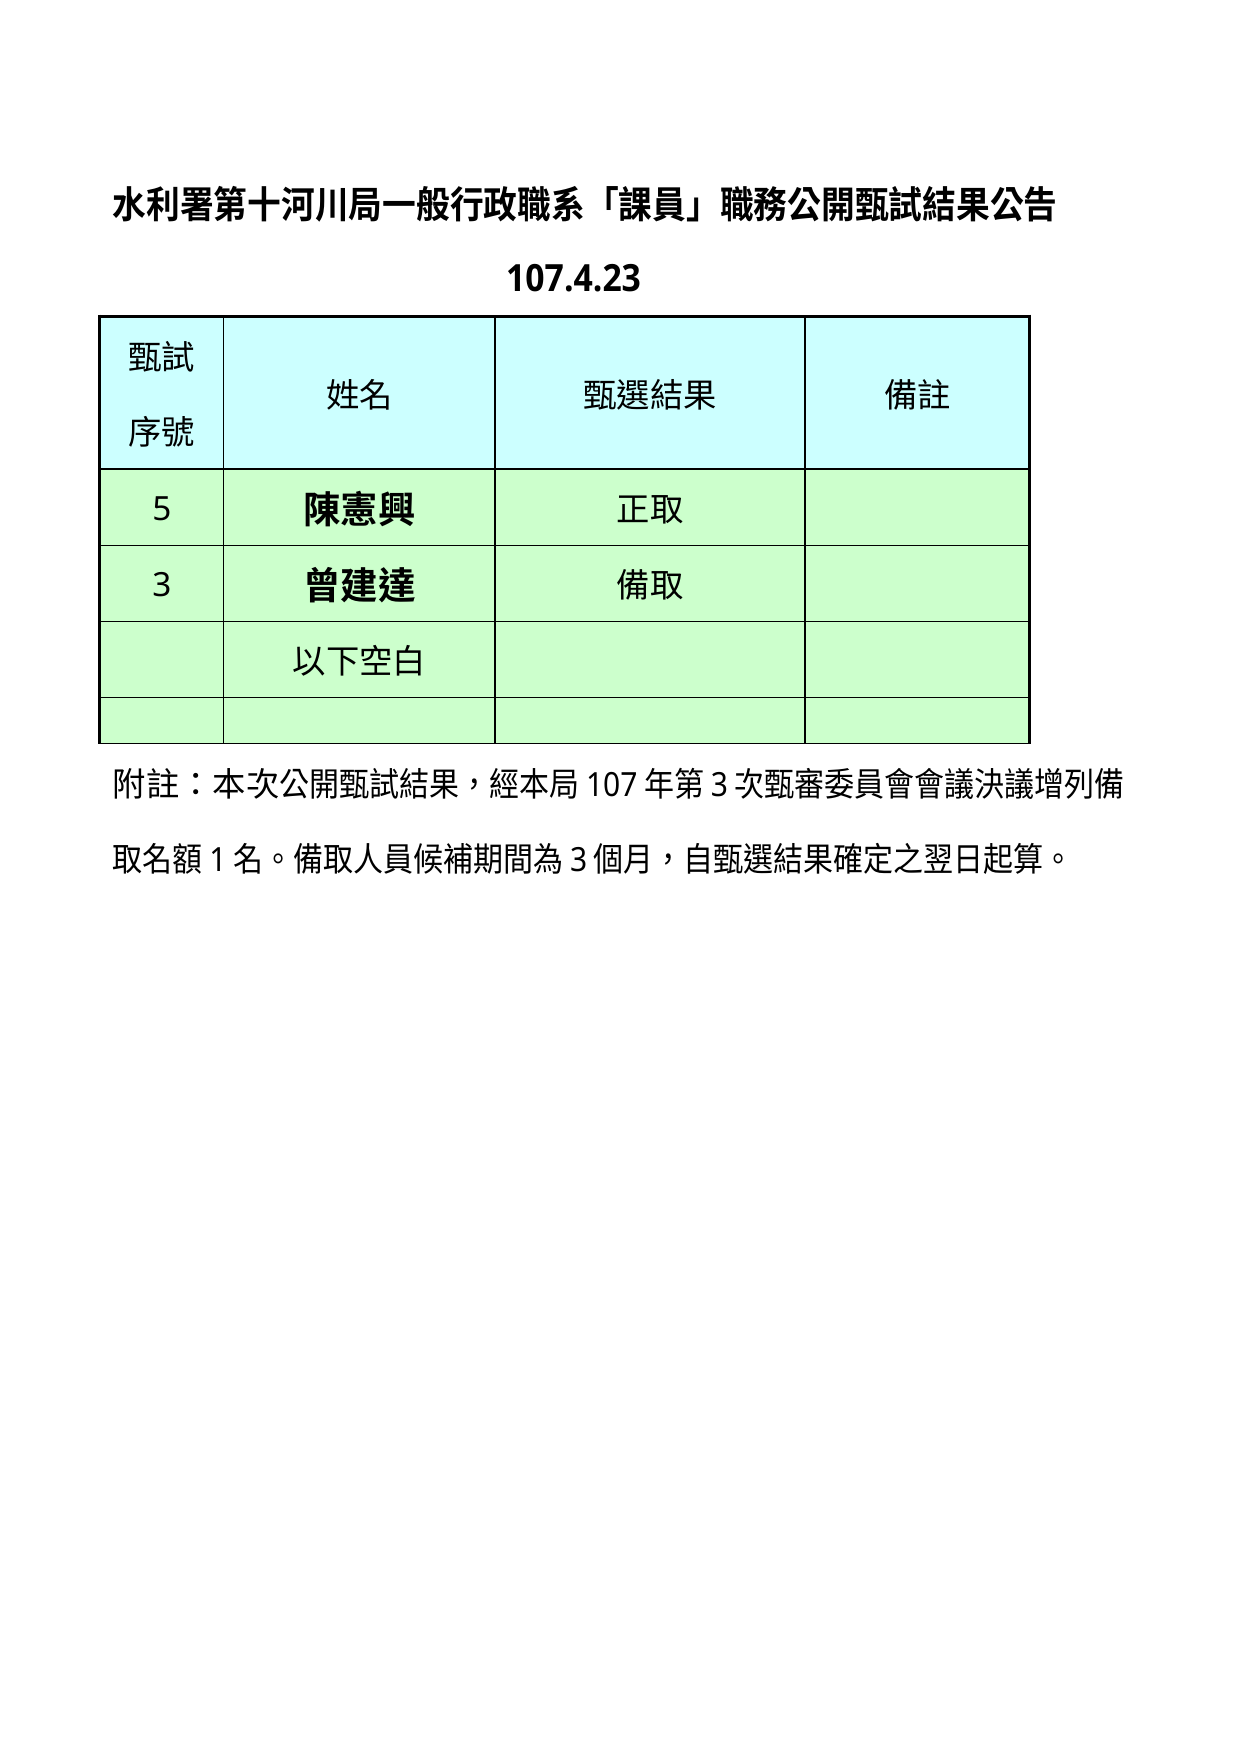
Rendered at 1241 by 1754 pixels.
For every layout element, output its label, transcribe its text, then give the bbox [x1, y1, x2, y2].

table_cell 以下空白 [224, 622, 494, 697]
table_cell [806, 546, 1028, 621]
table_cell [101, 622, 223, 697]
text 附註：本次公開甄試結果，經本局107年第3次甄審委員會會議決議增列備取名額1名。備取人員候補期間為3個月，自甄選結果確定之翌日起算。 [112, 744, 1128, 894]
table_cell [496, 698, 804, 743]
table_header 甄試 序號 [101, 318, 223, 468]
table_cell [806, 622, 1028, 697]
table_cell 5 [101, 470, 223, 545]
table_cell [101, 698, 223, 743]
text 107.4.23 [112, 239, 1128, 314]
table_header 姓名 [224, 318, 494, 468]
text 水利署第十河川局一般行政職系「課員」職務公開甄試結果公告 [112, 164, 1128, 239]
table_cell [496, 622, 804, 697]
table_header 備註 [806, 318, 1028, 468]
table_cell 陳憲興 [224, 470, 494, 545]
table_header 甄選結果 [496, 318, 804, 468]
table_cell 正取 [496, 470, 804, 545]
table_cell 曾建達 [224, 546, 494, 621]
table_cell 備取 [496, 546, 804, 621]
table_cell 3 [101, 546, 223, 621]
table_cell [806, 698, 1028, 743]
table_cell [224, 698, 494, 743]
table_cell [806, 470, 1028, 545]
